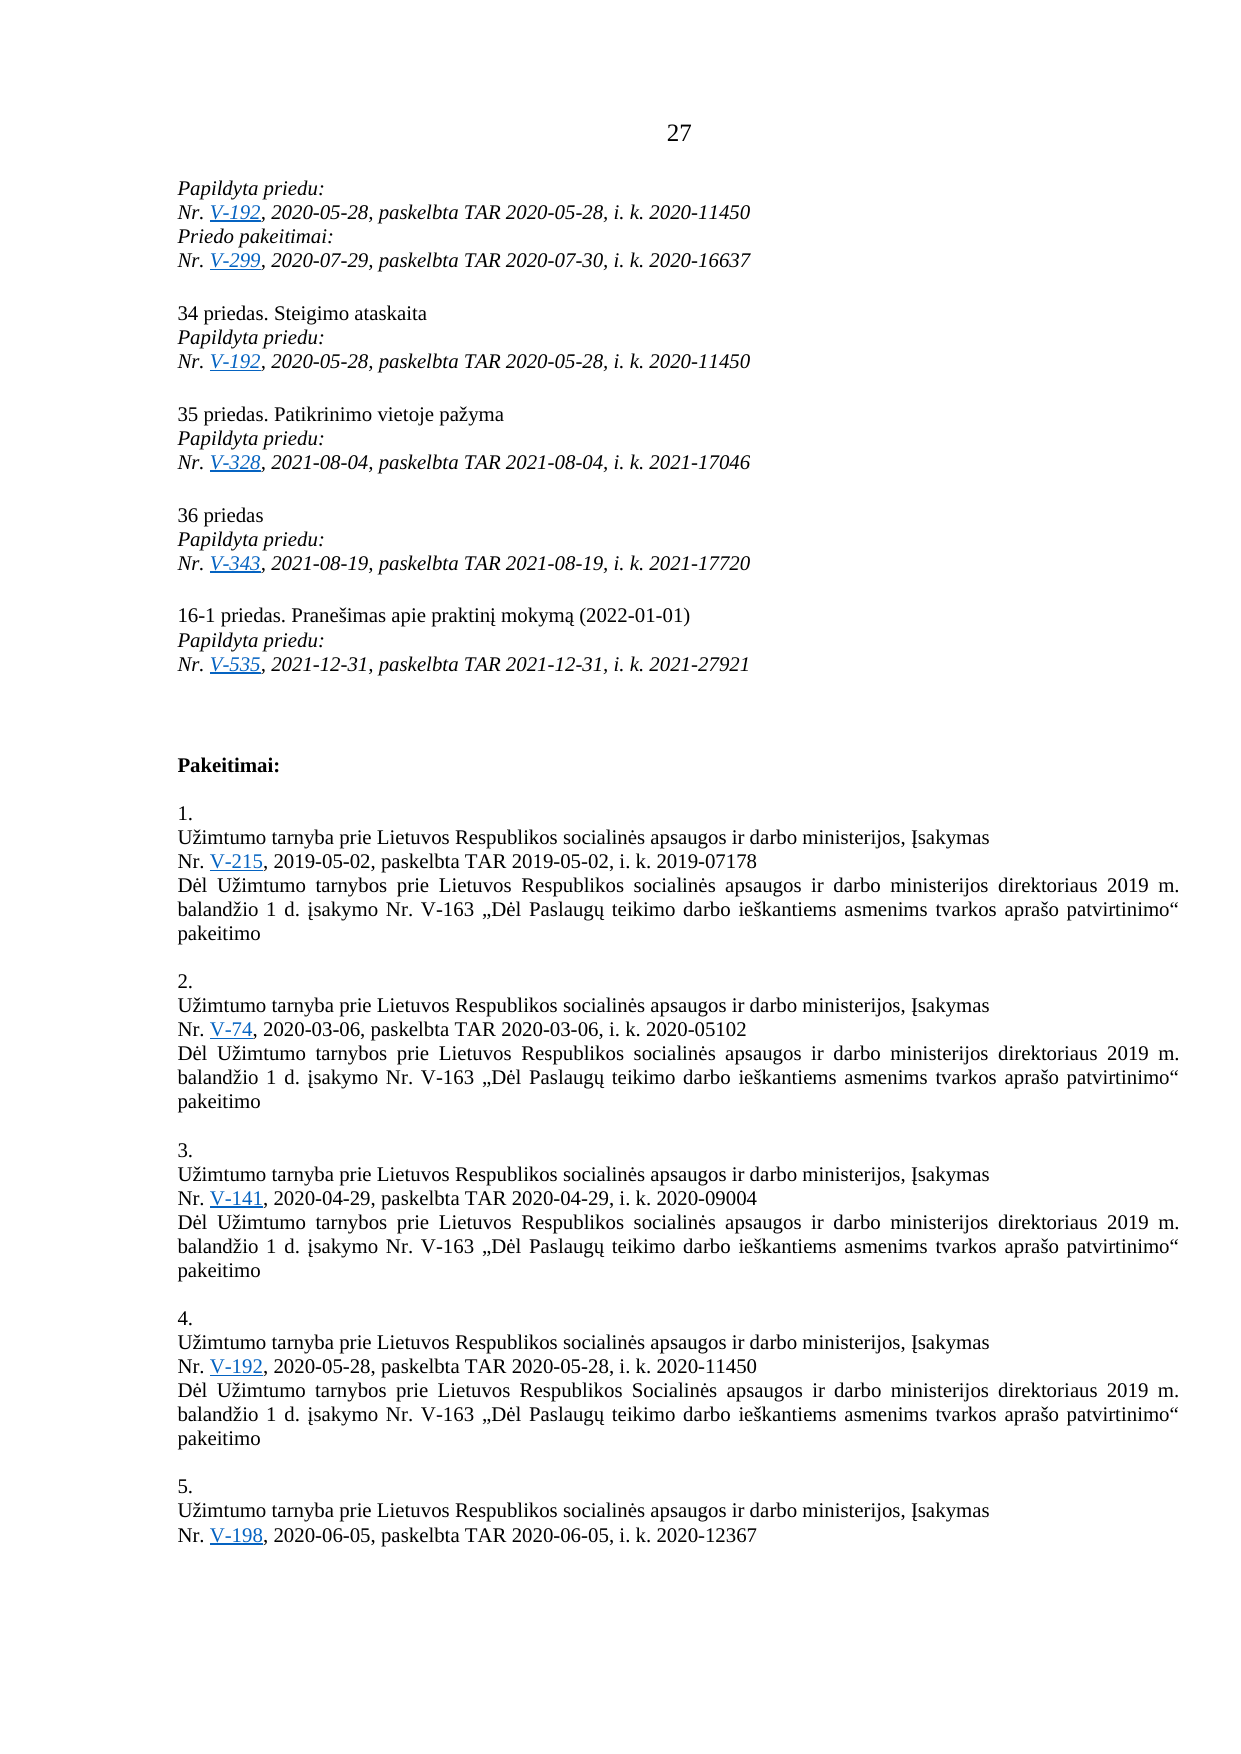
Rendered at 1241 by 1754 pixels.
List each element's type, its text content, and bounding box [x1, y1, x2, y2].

text Užimtumo tarnyba prie Lietuvos Respublikos socialinės apsaugos ir darbo ministerijos, Įsakymas [177, 825, 1181, 849]
text Nr. V-74, 2020-03-06, paskelbta TAR 2020-03-06, i. k. 2020-05102 [177, 1017, 1181, 1041]
text Nr. V-141, 2020-04-29, paskelbta TAR 2020-04-29, i. k. 2020-09004 [177, 1186, 1181, 1210]
text Nr. V-328, 2021-08-04, paskelbta TAR 2021-08-04, i. k. 2021-17046 [177, 450, 1181, 474]
text Užimtumo tarnyba prie Lietuvos Respublikos socialinės apsaugos ir darbo ministerijos, Įsakymas [177, 1162, 1181, 1186]
text Nr. V-192, 2020-05-28, paskelbta TAR 2020-05-28, i. k. 2020-11450 [177, 1354, 1181, 1378]
text Papildyta priedu: [177, 527, 1181, 551]
text 16-1 priedas. Pranešimas apie praktinį mokymą (2022-01-01) [177, 603, 1181, 627]
text Nr. V-198, 2020-06-05, paskelbta TAR 2020-06-05, i. k. 2020-12367 [177, 1522, 1181, 1547]
text Užimtumo tarnyba prie Lietuvos Respublikos socialinės apsaugos ir darbo ministerijos, Įsakymas [177, 1498, 1181, 1522]
text Nr. V-192, 2020-05-28, paskelbta TAR 2020-05-28, i. k. 2020-11450 [177, 349, 1181, 373]
text Papildyta priedu: [177, 176, 1181, 200]
text 36 priedas [177, 502, 1181, 527]
text 1. [177, 801, 1181, 825]
text 4. [177, 1306, 1181, 1330]
text Pakeitimai: [177, 752, 1181, 777]
text Dėl Užimtumo tarnybos prie Lietuvos Respublikos socialinės apsaugos ir darbo ministerijos direktoriaus 2019 m. balandžio 1 d. įsakymo Nr. V-163 „Dėl Paslaugų teikimo darbo ieškantiems asmenims tvarkos aprašo patvirtinimo“ pakeitimo [177, 1210, 1181, 1282]
text Papildyta priedu: [177, 627, 1181, 652]
text Nr. V-215, 2019-05-02, paskelbta TAR 2019-05-02, i. k. 2019-07178 [177, 849, 1181, 873]
text Nr. V-535, 2021-12-31, paskelbta TAR 2021-12-31, i. k. 2021-27921 [177, 652, 1181, 676]
text 34 priedas. Steigimo ataskaita [177, 301, 1181, 325]
text 5. [177, 1474, 1181, 1498]
text Nr. V-299, 2020-07-29, paskelbta TAR 2020-07-30, i. k. 2020-16637 [177, 248, 1181, 272]
text Priedo pakeitimai: [177, 224, 1181, 248]
text Nr. V-192, 2020-05-28, paskelbta TAR 2020-05-28, i. k. 2020-11450 [177, 200, 1181, 224]
text Dėl Užimtumo tarnybos prie Lietuvos Respublikos Socialinės apsaugos ir darbo ministerijos direktoriaus 2019 m. balandžio 1 d. įsakymo Nr. V-163 „Dėl Paslaugų teikimo darbo ieškantiems asmenims tvarkos aprašo patvirtinimo“ pakeitimo [177, 1378, 1181, 1450]
text 2. [177, 969, 1181, 993]
text Papildyta priedu: [177, 325, 1181, 349]
text 3. [177, 1137, 1181, 1162]
text 35 priedas. Patikrinimo vietoje pažyma [177, 402, 1181, 426]
text Papildyta priedu: [177, 426, 1181, 450]
text Nr. V-343, 2021-08-19, paskelbta TAR 2021-08-19, i. k. 2021-17720 [177, 551, 1181, 575]
text Užimtumo tarnyba prie Lietuvos Respublikos socialinės apsaugos ir darbo ministerijos, Įsakymas [177, 1330, 1181, 1354]
text Užimtumo tarnyba prie Lietuvos Respublikos socialinės apsaugos ir darbo ministerijos, Įsakymas [177, 993, 1181, 1017]
text Dėl Užimtumo tarnybos prie Lietuvos Respublikos socialinės apsaugos ir darbo ministerijos direktoriaus 2019 m. balandžio 1 d. įsakymo Nr. V-163 „Dėl Paslaugų teikimo darbo ieškantiems asmenims tvarkos aprašo patvirtinimo“ pakeitimo [177, 1041, 1181, 1113]
text Dėl Užimtumo tarnybos prie Lietuvos Respublikos socialinės apsaugos ir darbo ministerijos direktoriaus 2019 m. balandžio 1 d. įsakymo Nr. V-163 „Dėl Paslaugų teikimo darbo ieškantiems asmenims tvarkos aprašo patvirtinimo“ pakeitimo [177, 873, 1181, 945]
